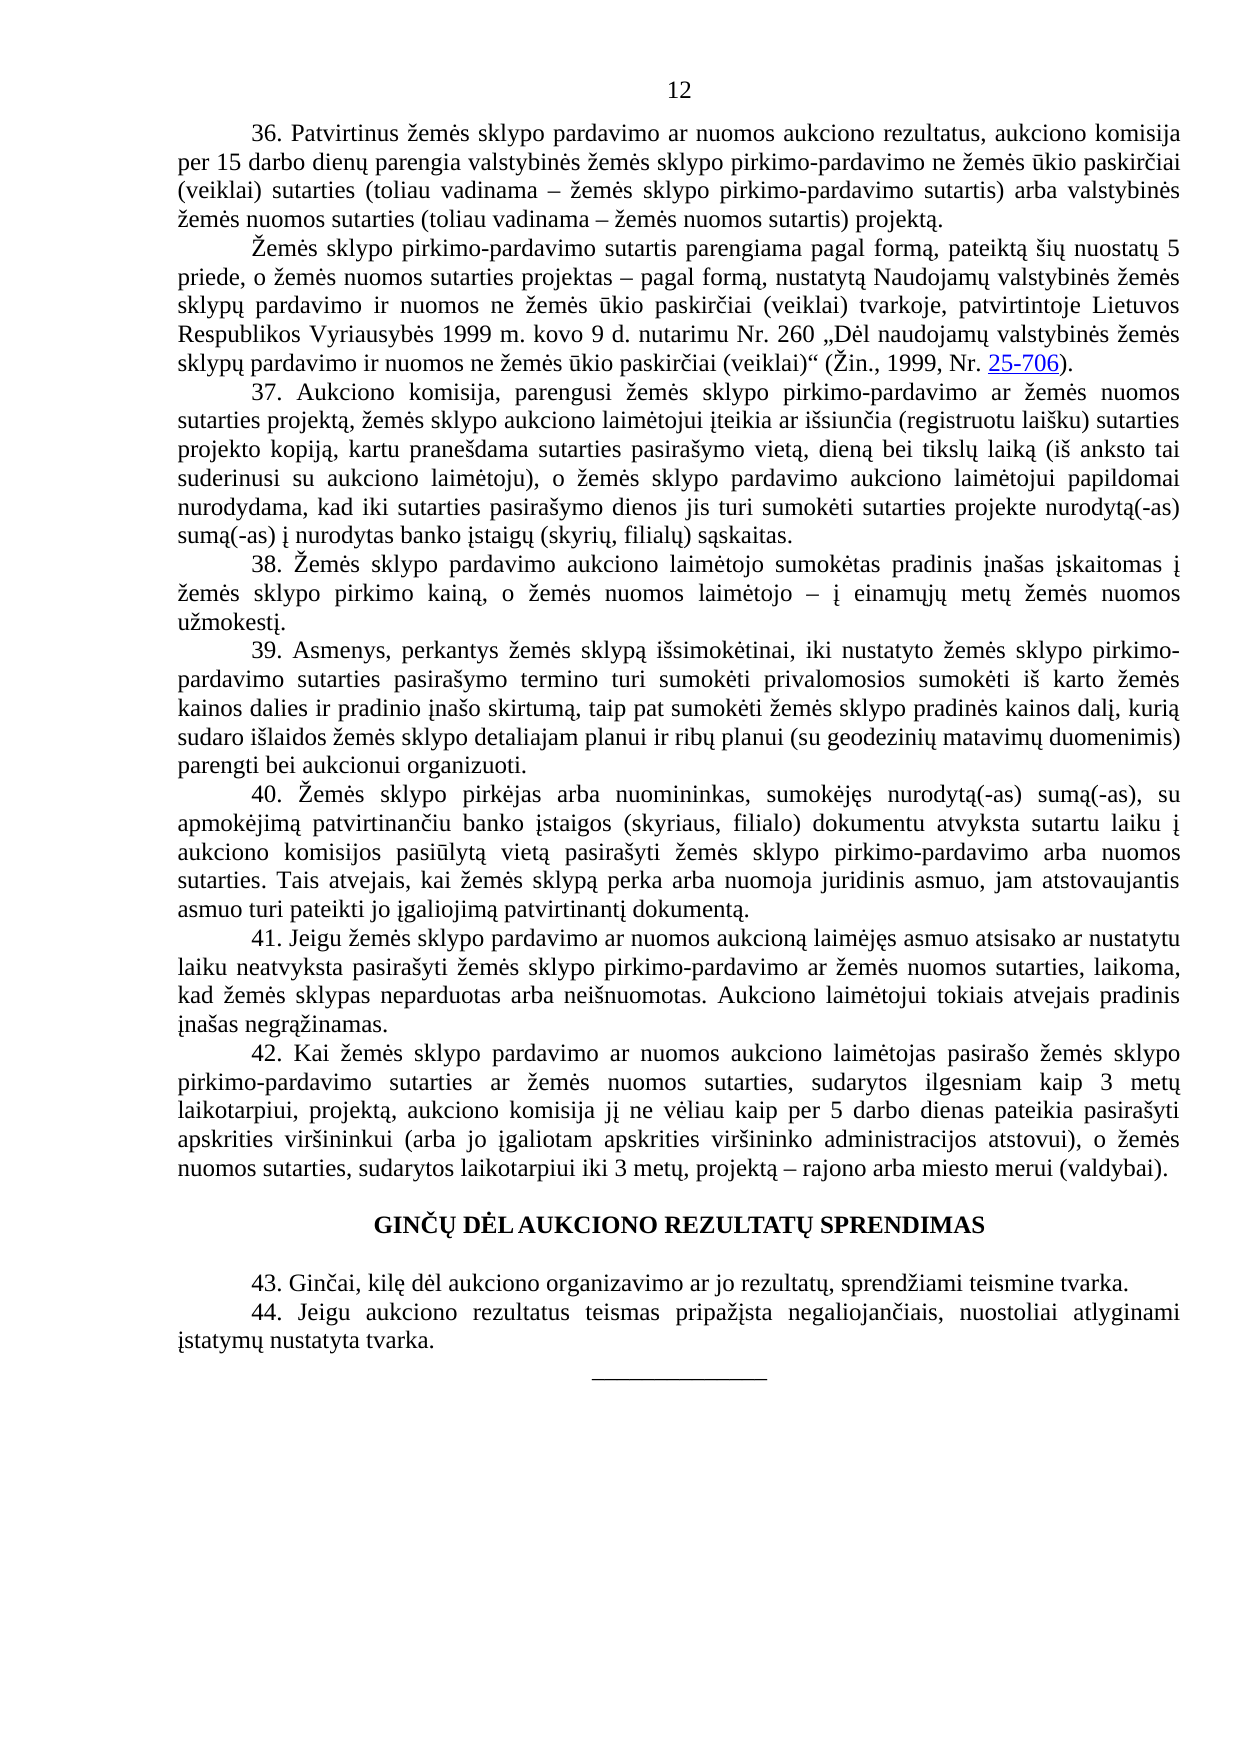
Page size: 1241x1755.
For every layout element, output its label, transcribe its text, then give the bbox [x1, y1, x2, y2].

text 38. Žemės sklypo pardavimo aukciono laimėtojo sumokėtas pradinis įnašas įskaitomas į žemės sklypo pirkimo kainą, o žemės nuomos laimėtojo – į einamųjų metų žemės nuomos užmokestį. [177, 549, 1181, 636]
text Ginčų dėl aukciono rezultatų sprendimas [177, 1211, 1181, 1239]
text 44. Jeigu aukciono rezultatus teismas pripažįsta negaliojančiais, nuostoliai atlyginami įstatymų nustatyta tvarka. [177, 1297, 1181, 1354]
text 37. Aukciono komisija, parengusi žemės sklypo pirkimo-pardavimo ar žemės nuomos sutarties projektą, žemės sklypo aukciono laimėtojui įteikia ar išsiunčia (registruotu laišku) sutarties projekto kopiją, kartu pranešdama sutarties pasirašymo vietą, dieną bei tikslų laiką (iš anksto tai suderinusi su aukciono laimėtoju), o žemės sklypo pardavimo aukciono laimėtojui papildomai nurodydama, kad iki sutarties pasirašymo dienos jis turi sumokėti sutarties projekte nurodytą(-as) sumą(-as) į nurodytas banko įstaigų (skyrių, filialų) sąskaitas. [177, 377, 1181, 549]
text 36. Patvirtinus žemės sklypo pardavimo ar nuomos aukciono rezultatus, aukciono komisija per 15 darbo dienų parengia valstybinės žemės sklypo pirkimo-pardavimo ne žemės ūkio paskirčiai (veiklai) sutarties (toliau vadinama – žemės sklypo pirkimo-pardavimo sutartis) arba valstybinės žemės nuomos sutarties (toliau vadinama – žemės nuomos sutartis) projektą. [177, 118, 1181, 233]
text 41. Jeigu žemės sklypo pardavimo ar nuomos aukcioną laimėjęs asmuo atsisako ar nustatytu laiku neatvyksta pasirašyti žemės sklypo pirkimo-pardavimo ar žemės nuomos sutarties, laikoma, kad žemės sklypas neparduotas arba neišnuomotas. Aukciono laimėtojui tokiais atvejais pradinis įnašas negrąžinamas. [177, 923, 1181, 1038]
text 39. Asmenys, perkantys žemės sklypą išsimokėtinai, iki nustatyto žemės sklypo pirkimo-pardavimo sutarties pasirašymo termino turi sumokėti privalomosios sumokėti iš karto žemės kainos dalies ir pradinio įnašo skirtumą, taip pat sumokėti žemės sklypo pradinės kainos dalį, kurią sudaro išlaidos žemės sklypo detaliajam planui ir ribų planui (su geodezinių matavimų duomenimis) parengti bei aukcionui organizuoti. [177, 636, 1181, 779]
text ______________ [177, 1354, 1181, 1383]
text 40. Žemės sklypo pirkėjas arba nuomininkas, sumokėjęs nurodytą(-as) sumą(-as), su apmokėjimą patvirtinančiu banko įstaigos (skyriaus, filialo) dokumentu atvyksta sutartu laiku į aukciono komisijos pasiūlytą vietą pasirašyti žemės sklypo pirkimo-pardavimo arba nuomos sutarties. Tais atvejais, kai žemės sklypą perka arba nuomoja juridinis asmuo, jam atstovaujantis asmuo turi pateikti jo įgaliojimą patvirtinantį dokumentą. [177, 779, 1181, 923]
text 42. Kai žemės sklypo pardavimo ar nuomos aukciono laimėtojas pasirašo žemės sklypo pirkimo-pardavimo sutarties ar žemės nuomos sutarties, sudarytos ilgesniam kaip 3 metų laikotarpiui, projektą, aukciono komisija jį ne vėliau kaip per 5 darbo dienas pateikia pasirašyti apskrities viršininkui (arba jo įgaliotam apskrities viršininko administracijos atstovui), o žemės nuomos sutarties, sudarytos laikotarpiui iki 3 metų, projektą – rajono arba miesto merui (valdybai). [177, 1038, 1181, 1182]
text 43. Ginčai, kilę dėl aukciono organizavimo ar jo rezultatų, sprendžiami teismine tvarka. [177, 1268, 1181, 1297]
text Žemės sklypo pirkimo-pardavimo sutartis parengiama pagal formą, pateiktą šių nuostatų 5 priede, o žemės nuomos sutarties projektas – pagal formą, nustatytą Naudojamų valstybinės žemės sklypų pardavimo ir nuomos ne žemės ūkio paskirčiai (veiklai) tvarkoje, patvirtintoje Lietuvos Respublikos Vyriausybės 1999 m. kovo 9 d. nutarimu Nr. 260 „Dėl naudojamų valstybinės žemės sklypų pardavimo ir nuomos ne žemės ūkio paskirčiai (veiklai)“ (Žin., 1999, Nr. 25-706). [177, 233, 1181, 377]
